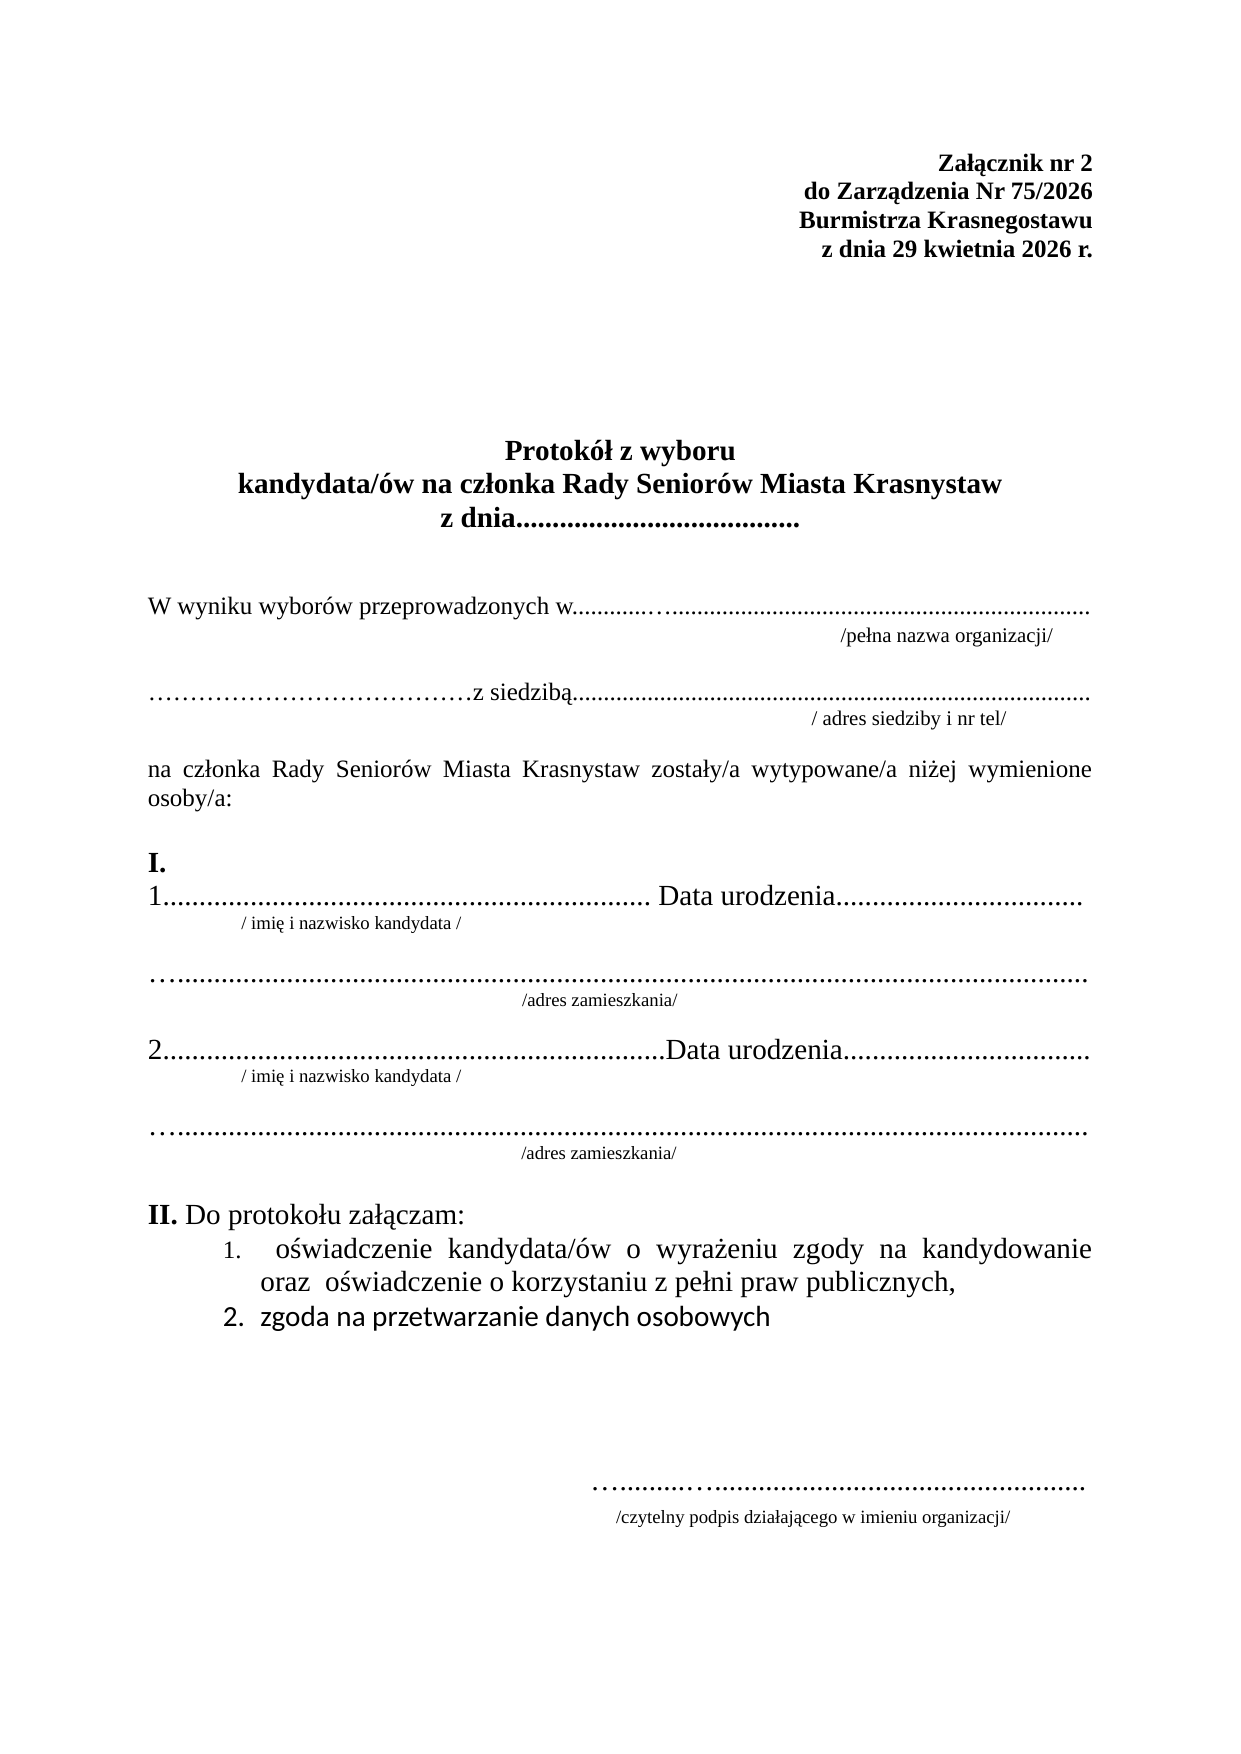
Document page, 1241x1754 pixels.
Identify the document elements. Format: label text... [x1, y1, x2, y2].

text ….........…................................................... [148, 1463, 1093, 1496]
text na członka Rady Seniorów Miasta Krasnystaw zostały/a wytypowane/a niżej wymienione osoby/a: [148, 754, 1093, 811]
text II. Do protokołu załączam: [148, 1197, 1093, 1231]
text / adres siedziby i nr tel/ [148, 706, 1093, 730]
text kandydata/ów na członka Rady Seniorów Miasta Krasnystaw [148, 466, 1093, 500]
text /adres zamieszkania/ [148, 989, 1093, 1010]
text Protokół z wyboru [148, 433, 1093, 466]
text 1................................................................... Data urodzenia.................................. [148, 878, 1093, 912]
text /pełna nazwa organizacji/ [148, 619, 1093, 648]
text / imię i nazwisko kandydata / [148, 1065, 1093, 1087]
text I. [148, 845, 1093, 878]
text …............................................................................................................................. [148, 1108, 1093, 1142]
text /czytelny podpis działającego w imieniu organizacji/ [148, 1496, 1093, 1530]
text …............................................................................................................................. [148, 955, 1093, 989]
text / imię i nazwisko kandydata / [148, 912, 1093, 934]
text W wyniku wyborów przeprowadzonych w............…................................................................... [148, 591, 1093, 619]
text 2.....................................................................Data urodzenia.................................. [148, 1032, 1093, 1065]
text …………………………………z siedzibą................................................................................... [148, 677, 1093, 706]
text do Zarządzenia Nr 75/2026 [148, 176, 1093, 205]
text z dnia 29 kwietnia 2026 r. [148, 234, 1093, 263]
list zgoda na przetwarzanie danych osobowych [223, 1298, 1093, 1333]
text /adres zamieszkania/ [148, 1142, 1093, 1164]
list oświadczenie kandydata/ów o wyrażeniu zgody na kandydowanie oraz oświadczenie o korzystaniu z pełni praw publicznych, [223, 1231, 1093, 1298]
text Burmistrza Krasnegostawu [148, 205, 1093, 234]
text z dnia....................................... [148, 500, 1093, 533]
text Załącznik nr 2 [148, 148, 1093, 176]
